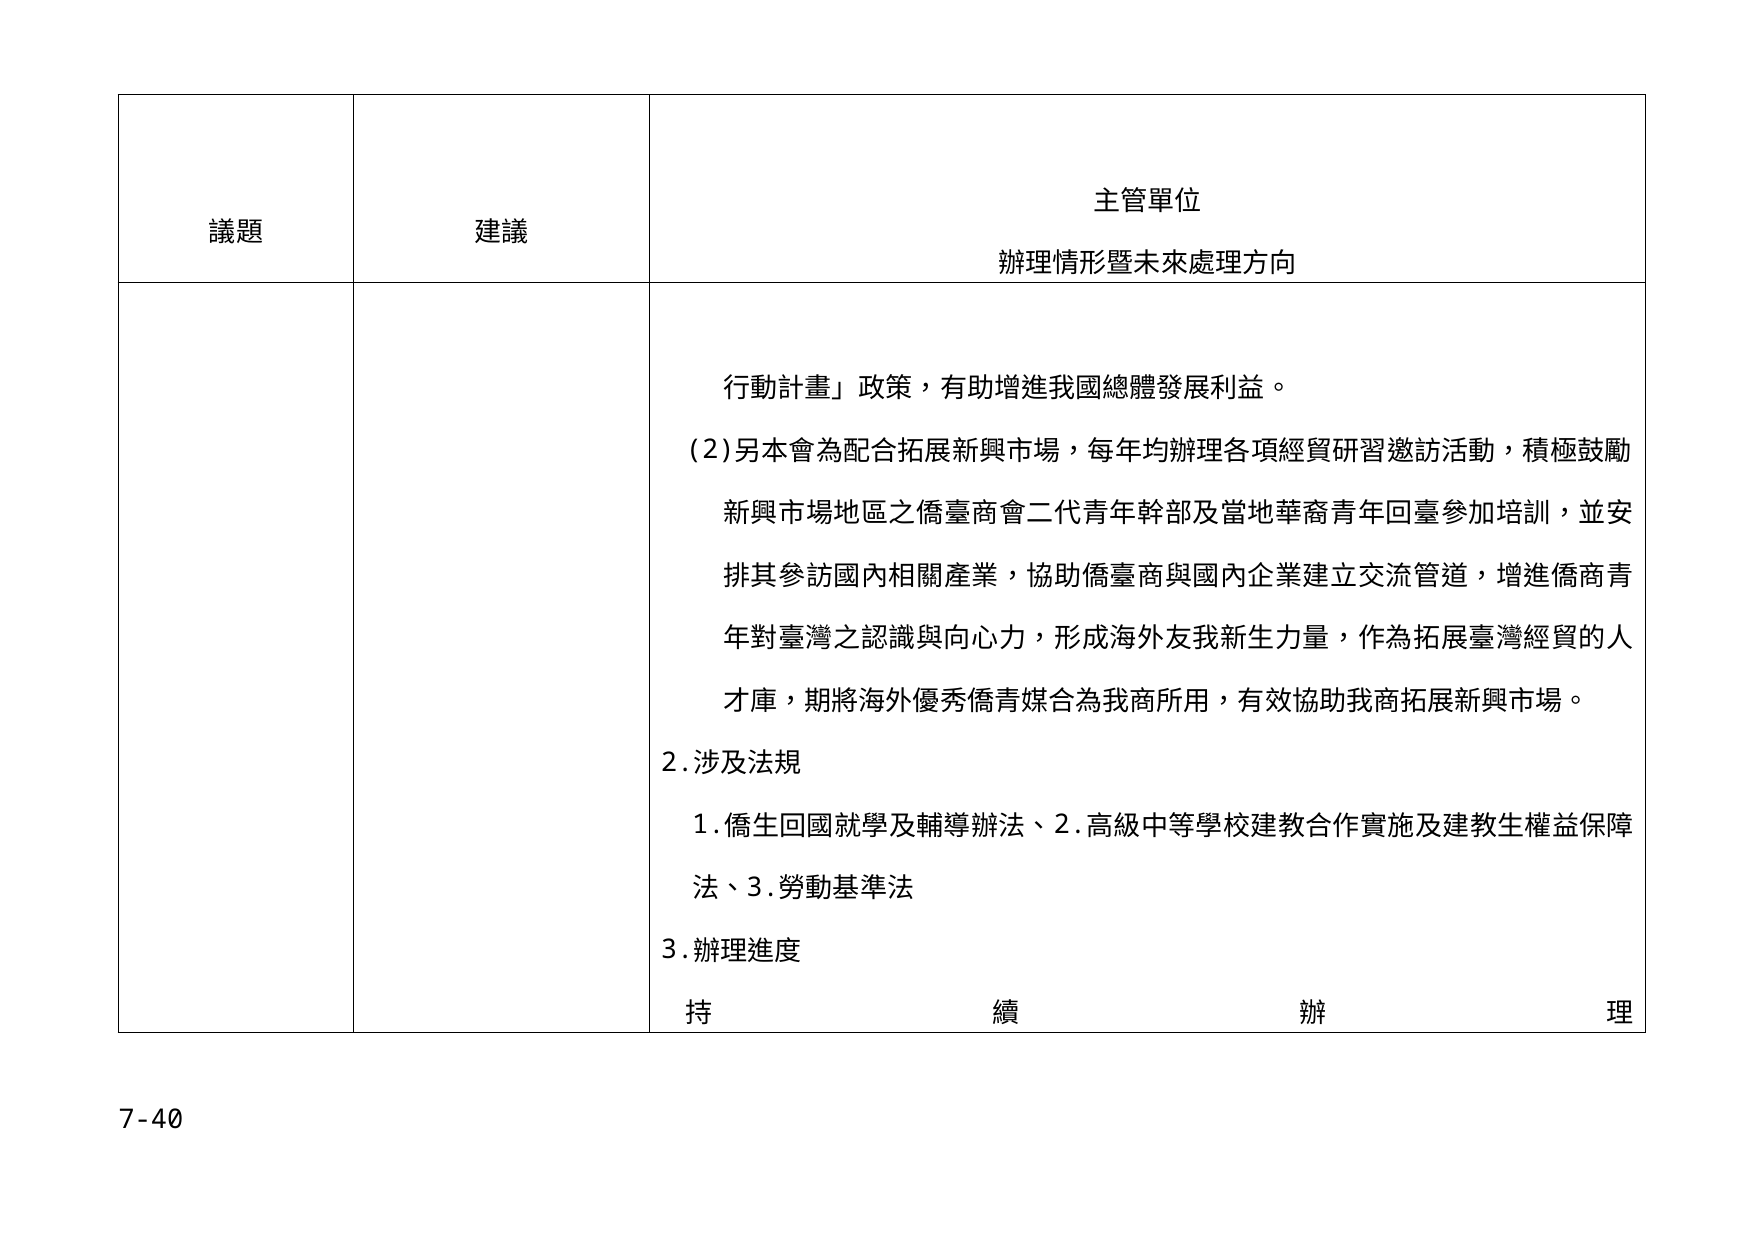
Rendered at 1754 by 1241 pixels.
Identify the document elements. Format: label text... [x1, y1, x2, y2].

table_cell [354, 283, 649, 1032]
table_cell [119, 283, 353, 1032]
table_cell 行動計畫」政策，有助增進我國總體發展利益。 (2)另本會為配合拓展新興市場，每年均辦理各項經貿研習邀訪活動，積極鼓勵新興市場地區之僑臺商會二代青年幹部及當地華裔青年回臺參加培訓，並安排其參訪國內相關產業，協助僑臺商與國內企業建立交流管道，增進僑商青年對臺灣之認識與向心力，形成海外友我新生力量，作為拓展臺灣經貿的人才庫，期將海外優秀僑青媒合為我商所用，有效協助我商拓展新興市場。 2.涉及法規 1.僑生回國就學及輔導辦法、2.高級中等學校建教合作實施及建教生權益保障法、3.勞動基準法 3.辦理進度 持續辦理 [650, 283, 1645, 1032]
table_header 建議 [354, 95, 649, 282]
table_header 議題 [119, 95, 353, 282]
table_header 主管單位 辦理情形暨未來處理方向 [650, 95, 1645, 282]
